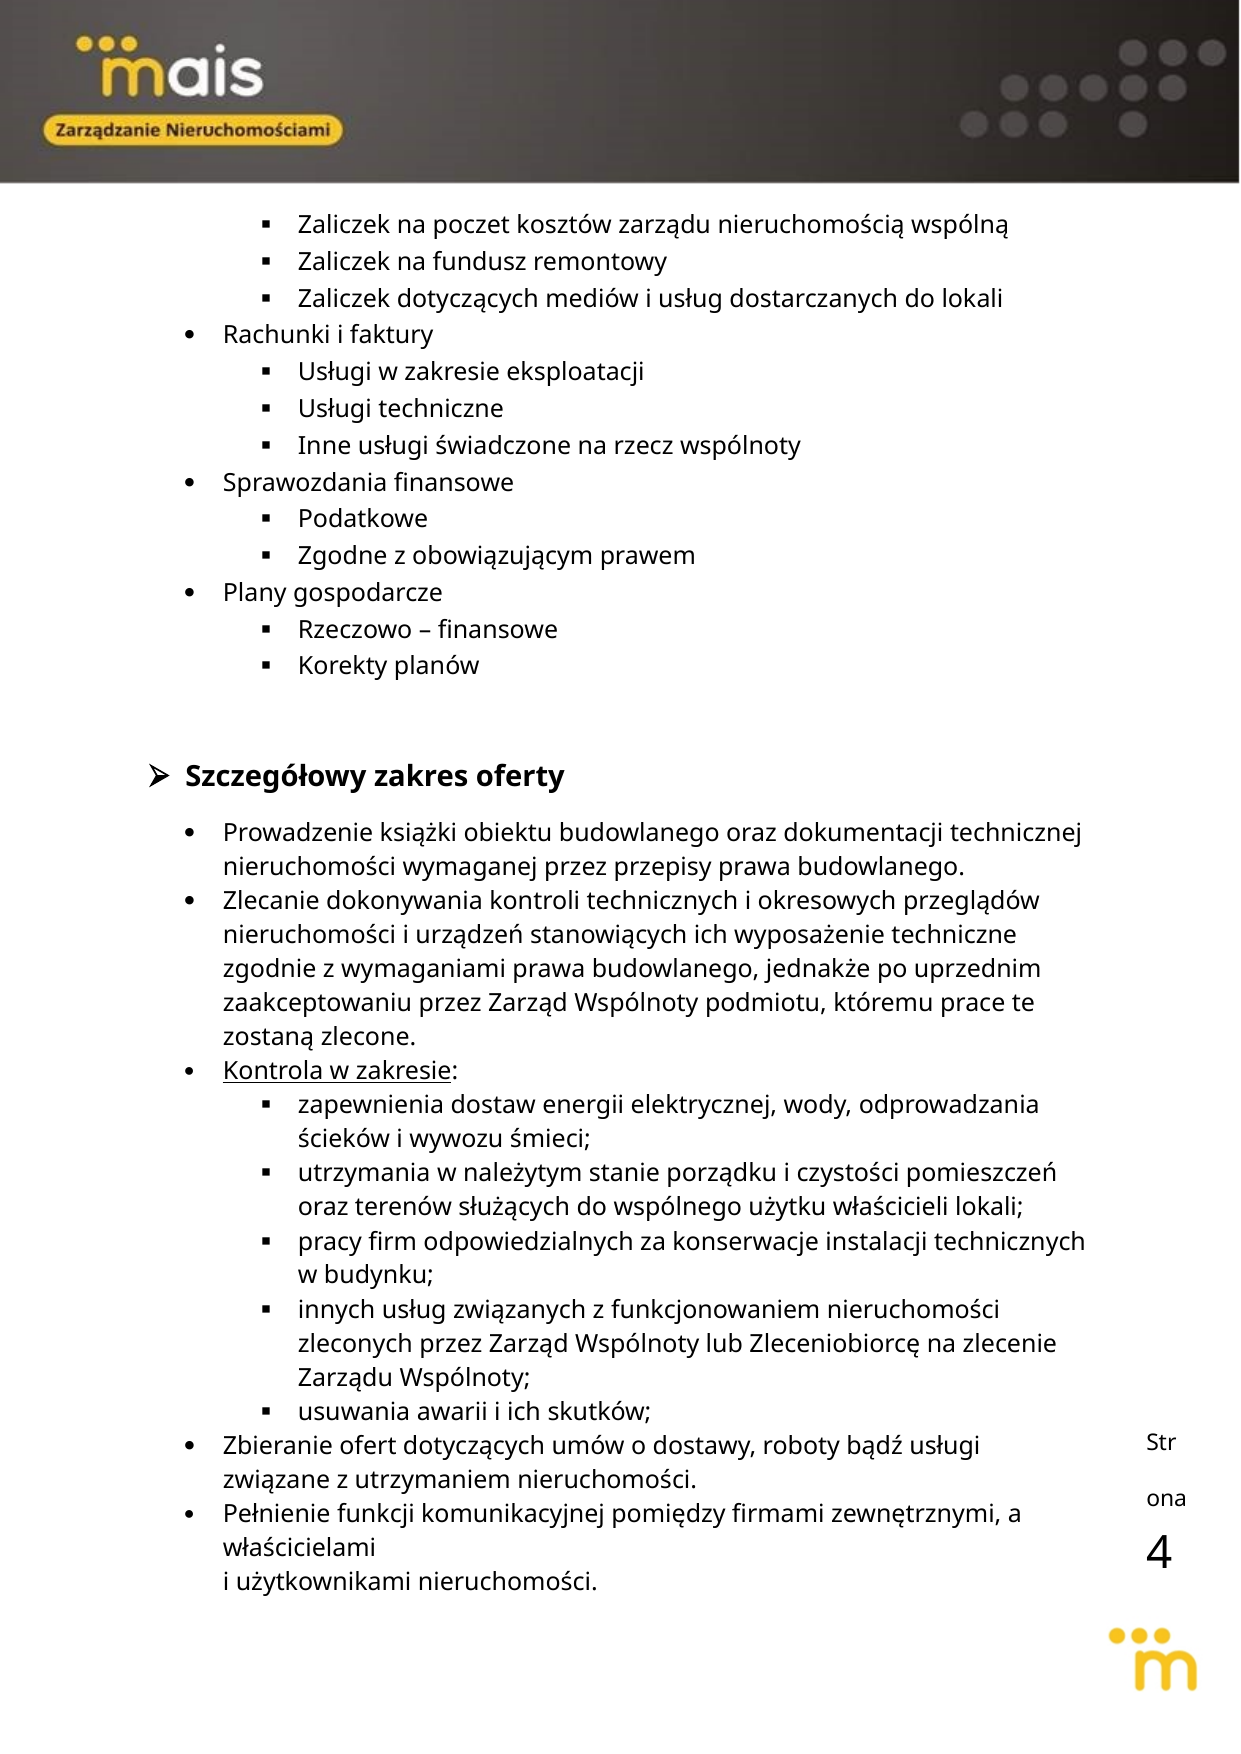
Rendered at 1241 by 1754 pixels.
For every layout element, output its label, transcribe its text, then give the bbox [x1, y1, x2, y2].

list Zgodne z obowiązującym prawem [260, 538, 1093, 572]
list Plany gospodarcze [185, 574, 1093, 608]
list innych usług związanych z funkcjonowaniem nieruchomości zleconych przez Zarząd Wspólnoty lub Zleceniobiorcę na zlecenie Zarządu Wspólnoty; [260, 1291, 1093, 1393]
list Usługi w zakresie eksploatacji [260, 354, 1093, 388]
list Szczegółowy zakres oferty [148, 755, 1093, 794]
list Zaliczek dotyczących mediów i usług dostarczanych do lokali [260, 280, 1093, 314]
list usuwania awarii i ich skutków; [260, 1393, 1093, 1427]
list Sprawozdania finansowe [185, 464, 1093, 498]
list Rachunki i faktury [185, 317, 1093, 351]
list Prowadzenie książki obiektu budowlanego oraz dokumentacji technicznej nieruchomości wymaganej przez przepisy prawa budowlanego. [185, 814, 1093, 882]
picture [0, 1601, 1241, 1726]
list Usługi techniczne [260, 391, 1093, 425]
list zapewnienia dostaw energii elektrycznej, wody, odprowadzania ścieków i wywozu śmieci; [260, 1087, 1093, 1155]
list Korekty planów [260, 648, 1093, 682]
list Rzeczowo – finansowe [260, 611, 1093, 645]
list utrzymania w należytym stanie porządku i czystości pomieszczeń oraz terenów służących do wspólnego użytku właścicieli lokali; [260, 1155, 1093, 1223]
list Pełnienie funkcji komunikacyjnej pomiędzy firmami zewnętrznymi, a właścicielami i użytkownikami nieruchomości. [185, 1496, 1093, 1598]
list Podatkowe [260, 501, 1093, 535]
list pracy firm odpowiedzialnych za konserwacje instalacji technicznych w budynku; [260, 1223, 1093, 1291]
list Kontrola w zakresie: [185, 1053, 1093, 1087]
list Zbieranie ofert dotyczących umów o dostawy, roboty bądź usługi związane z utrzymaniem nieruchomości. [185, 1427, 1093, 1496]
list Zlecanie dokonywania kontroli technicznych i okresowych przeglądów nieruchomości i urządzeń stanowiących ich wyposażenie techniczne zgodnie z wymaganiami prawa budowlanego, jednakże po uprzednim zaakceptowaniu przez Zarząd Wspólnoty podmiotu, któremu prace te zostaną zlecone. [185, 882, 1093, 1053]
list Inne usługi świadczone na rzecz wspólnoty [260, 427, 1093, 461]
list Zaliczek na poczet kosztów zarządu nieruchomością wspólną [260, 207, 1093, 241]
picture [0, 0, 1241, 185]
list Zaliczek na fundusz remontowy [260, 243, 1093, 278]
